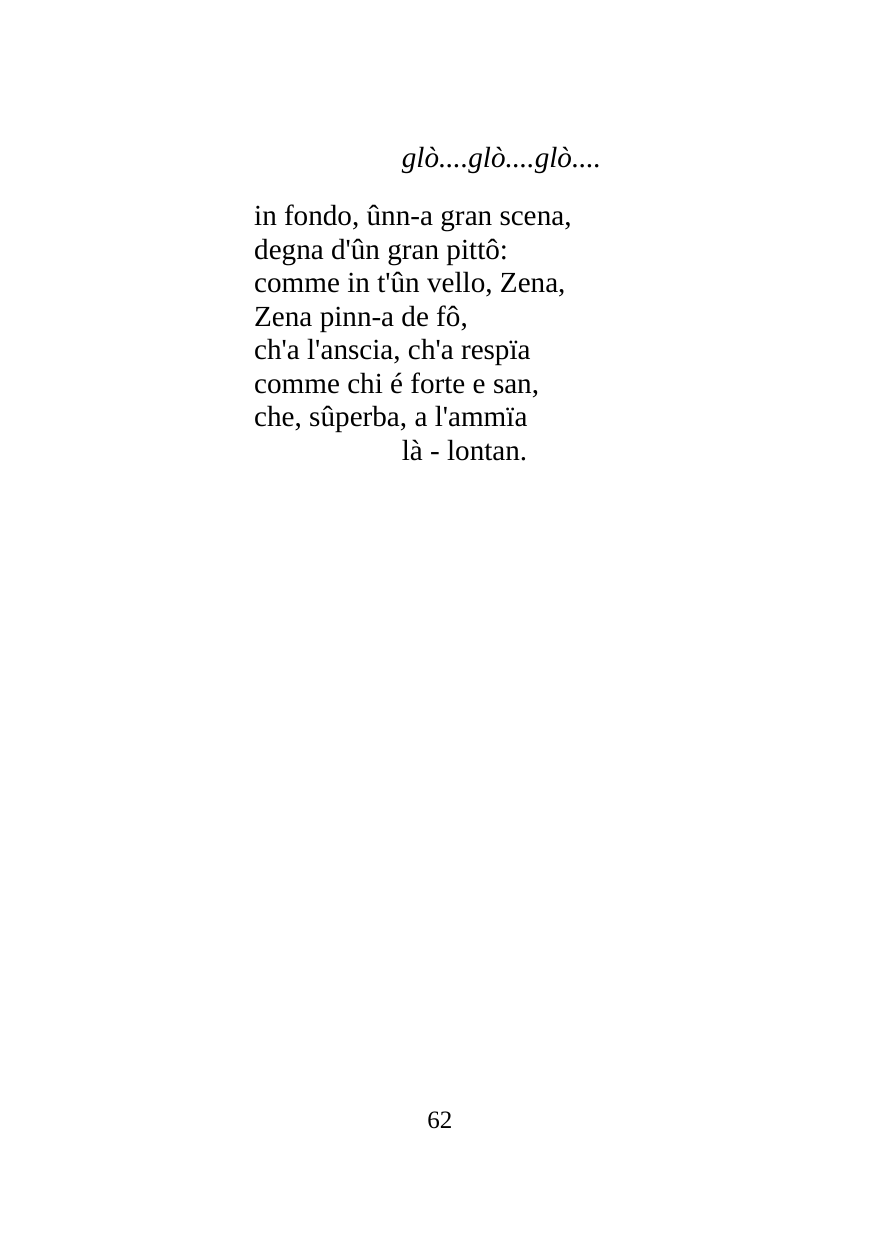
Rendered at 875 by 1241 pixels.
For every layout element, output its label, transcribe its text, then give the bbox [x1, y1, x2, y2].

text in fondo, ûnn-a gran scena, degna d'ûn gran pittô: comme in t'ûn vello, Zena, Zena pinn-a de fô, ch'a l'anscia, ch'a respïa comme chi é forte e san, che, sûperba, a l'ammïa [254, 198, 768, 433]
text là - lontan. [254, 433, 768, 467]
text glò....glò....glò.... [254, 140, 768, 173]
